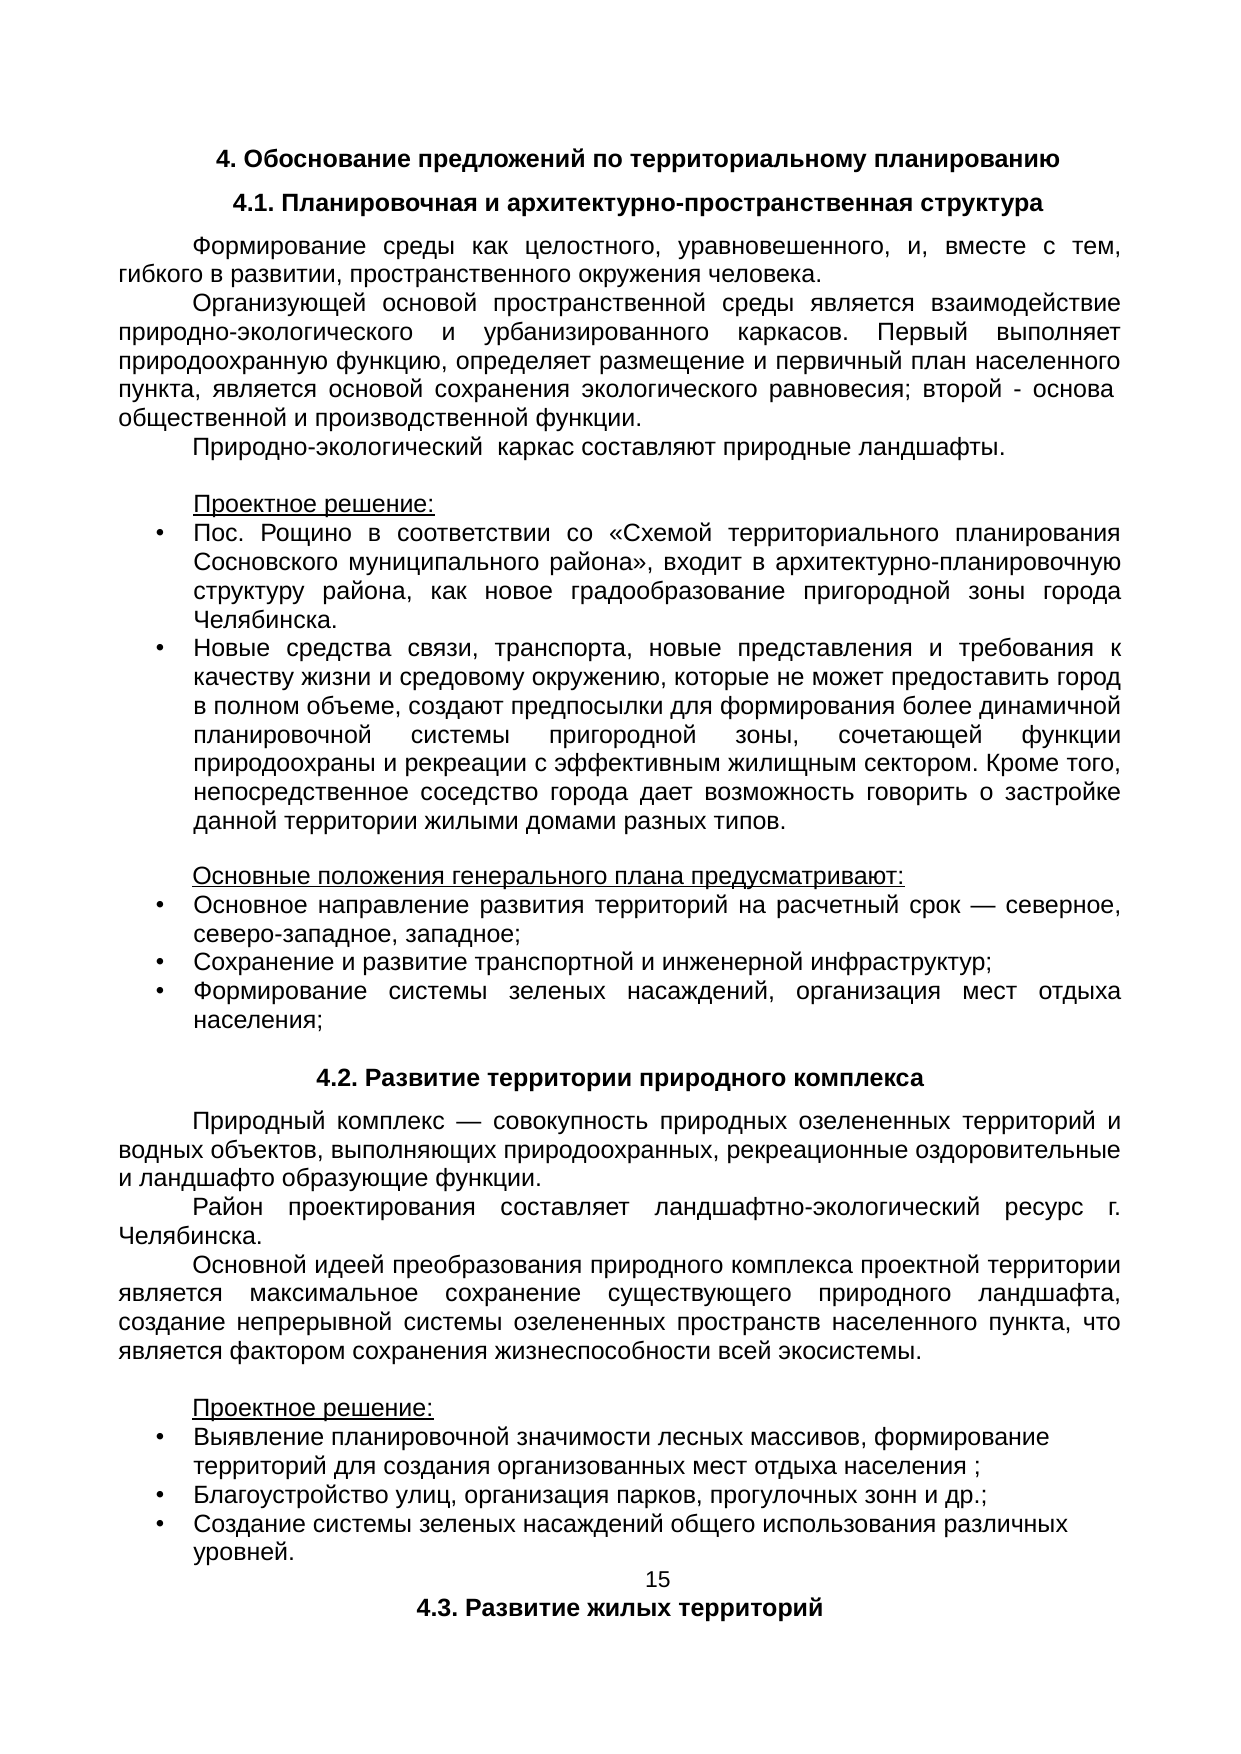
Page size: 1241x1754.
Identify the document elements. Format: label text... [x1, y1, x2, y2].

text 4.3. Развитие жилых территорий [118, 1592, 1122, 1621]
text 4.2. Развитие территории природного комплекса [118, 1063, 1122, 1091]
list Новые средства связи, транспорта, новые представления и требования к качеству жизни и средовому окружению, которые не может предоставить город в полном объеме, создают предпосылки для формирования более динамичной планировочной системы пригородной зоны, сочетающей функции природоохраны и рекреации с эффективным жилищным сектором. Кроме того, непосредственное соседство города дает возможность говорить о застройке данной территории жилыми домами разных типов. [156, 633, 1122, 835]
list Сохранение и развитие транспортной и инженерной инфраструктур; [156, 947, 1122, 976]
list Основное направление развития территорий на расчетный срок — северное, северо-западное, западное; [156, 890, 1122, 947]
text Проектное решение: [118, 1393, 1122, 1422]
list Формирование системы зеленых насаждений, организация мест отдыха населения; [156, 976, 1122, 1034]
text Природно-экологический каркас составляют природные ландшафты. [118, 432, 1122, 461]
text Организующей основой пространственной среды является взаимодействие природно-экологического и урбанизированного каркасов. Первый выполняет природоохранную функцию, определяет размещение и первичный план населенного пункта, является основой сохранения экологического равновесия; второй - основа общественной и производственной функции. [118, 288, 1122, 432]
text Основной идеей преобразования природного комплекса проектной территории является максимальное сохранение существующего природного ландшафта, создание непрерывной системы озелененных пространств населенного пункта, что является фактором сохранения жизнеспособности всей экосистемы. [118, 1249, 1122, 1364]
list Проектное решение: [156, 489, 1122, 518]
text Основные положения генерального плана предусматривают: [118, 861, 1122, 890]
list Выявление планировочной значимости лесных массивов, формирование территорий для создания организованных мест отдыха населения ; [156, 1422, 1122, 1480]
text Природный комплекс — совокупность природных озелененных территорий и водных объектов, выполняющих природоохранных, рекреационные оздоровительные и ландшафто образующие функции. [118, 1106, 1122, 1192]
list 4. Обоснование предложений по территориальному планированию [117, 144, 1122, 173]
list 4.1. Планировочная и архитектурно-пространственная структура [117, 188, 1122, 216]
text Формирование среды как целостного, уравновешенного, и, вместе с тем, гибкого в развитии, пространственного окружения человека. [118, 231, 1122, 288]
list Благоустройство улиц, организация парков, прогулочных зонн и др.; [156, 1480, 1122, 1508]
list 6 [156, 1566, 1122, 1592]
text Район проектирования составляет ландшафтно-экологический ресурс г. Челябинска. [118, 1192, 1122, 1249]
list Создание системы зеленых насаждений общего использования различных уровней. [156, 1508, 1122, 1566]
list Пос. Рощино в соответствии со «Схемой территориального планирования Сосновского муниципального района», входит в архитектурно-планировочную структуру района, как новое градообразование пригородной зоны города Челябинска. [156, 518, 1122, 633]
